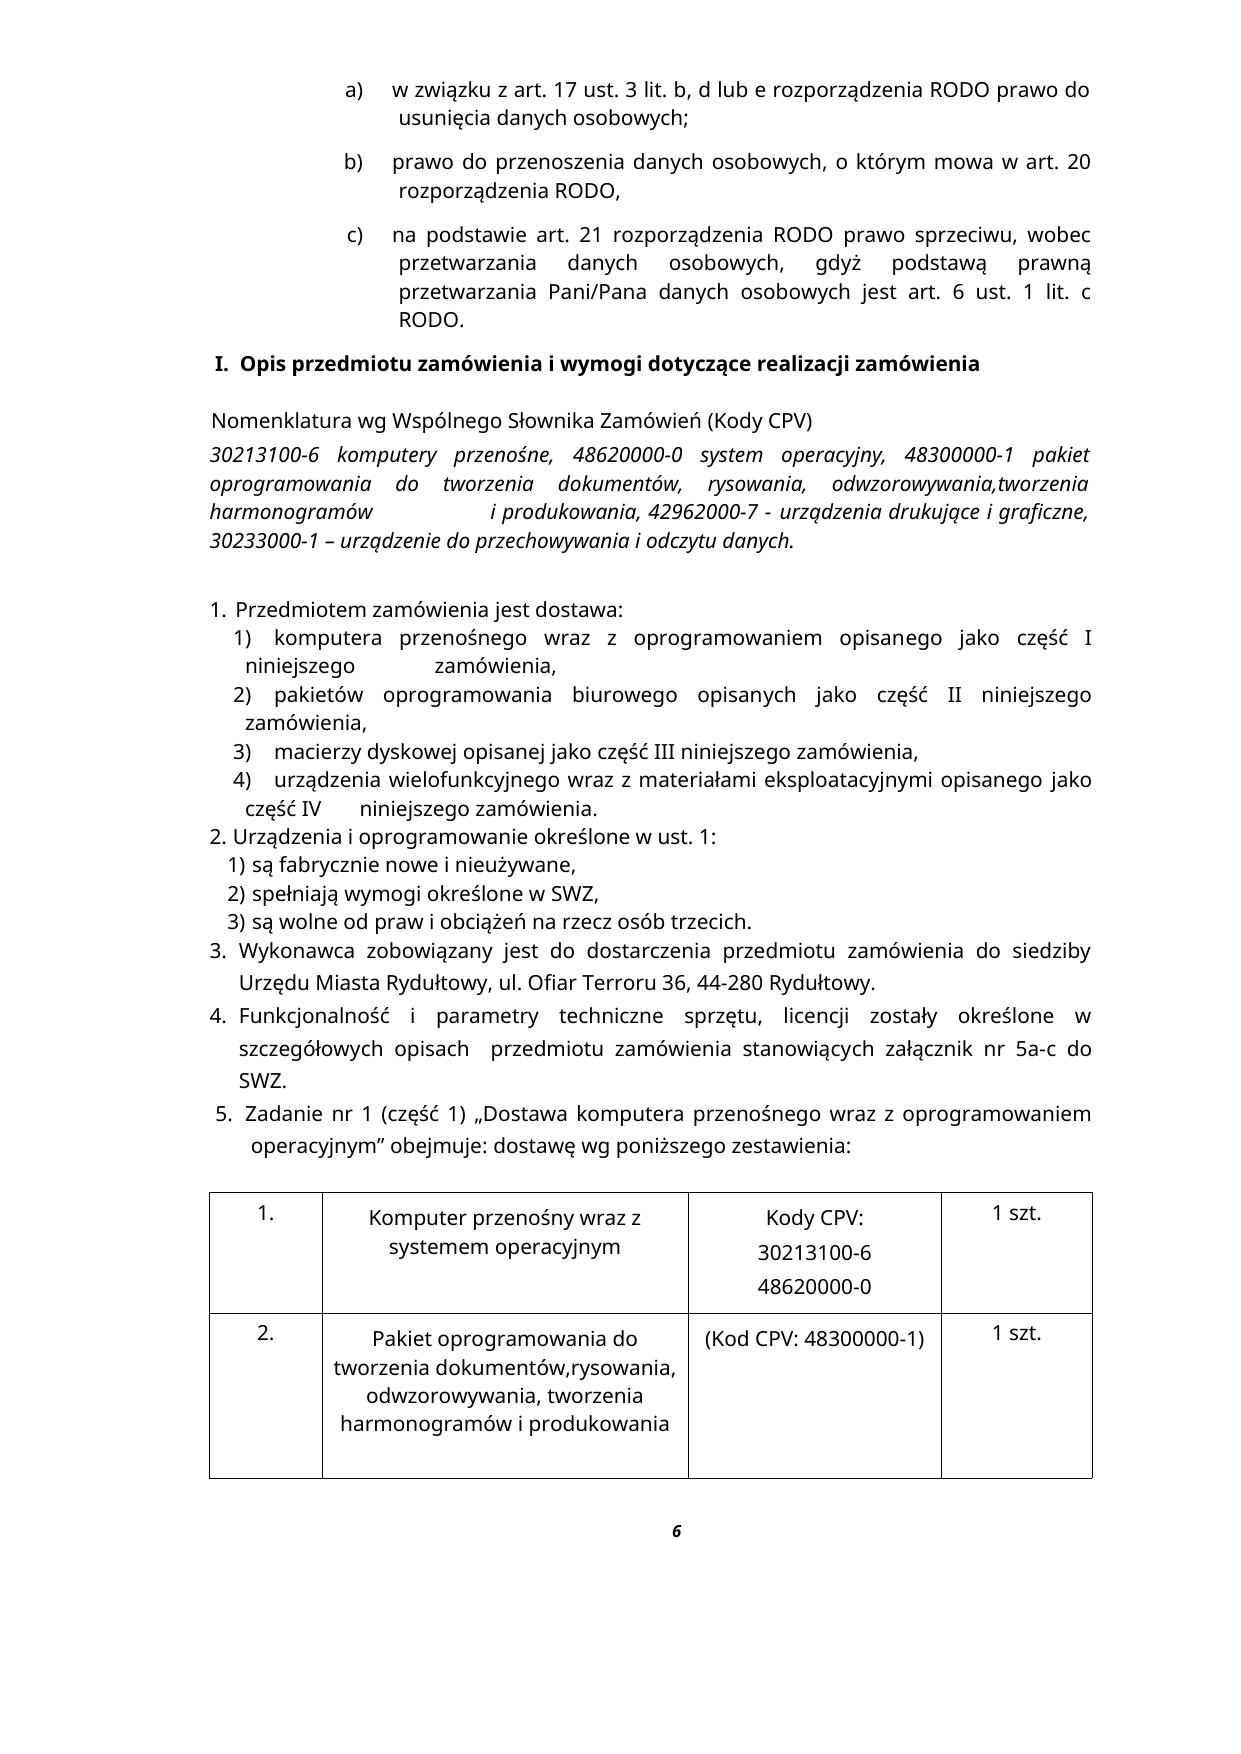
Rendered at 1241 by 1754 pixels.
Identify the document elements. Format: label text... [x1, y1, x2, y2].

list są wolne od praw i obciążeń na rzecz osób trzecich. [227, 907, 1092, 936]
subtitle I. Opis przedmiotu zamówienia i wymogi dotyczące realizacji zamówienia [209, 349, 1092, 378]
table_header Kody CPV: 30213100-6 48620000-0 [689, 1193, 941, 1312]
list w związku z art. 17 ust. 3 lit. b, d lub e rozporządzenia RODO prawo do usunięcia danych osobowych; [363, 75, 1092, 132]
list pakietów oprogramowania biurowego opisanych jako część II niniejszego zamówienia, [233, 680, 1092, 737]
text 30213100-6 komputery przenośne, 48620000-0 system operacyjny, 48300000-1 pakiet oprogramowania do tworzenia dokumentów, rysowania, odwzorowywania,tworzenia harmonogramów i produkowania, 42962000-7 - urządzenia drukujące i graficzne, 30233000-1 – urządzenie do przechowywania i odczytu danych. [150, 441, 1092, 554]
list Wykonawca zobowiązany jest do dostarczenia przedmiotu zamówienia do siedziby Urzędu Miasta Rydułtowy, ul. Ofiar Terroru 36, 44-280 Rydułtowy. [209, 936, 1092, 997]
list komputera przenośnego wraz z oprogramowaniem opisanego jako część I niniejszego zamówienia, [233, 623, 1092, 680]
table_cell Pakiet oprogramowania do tworzenia dokumentów,rysowania, odwzorowywania, tworzenia harmonogramów i produkowania [323, 1314, 688, 1478]
table_header Komputer przenośny wraz z systemem operacyjnym [323, 1193, 688, 1312]
list Funkcjonalność i parametry techniczne sprzętu, licencji zostały określone w szczegółowych opisach przedmiotu zamówienia stanowiących załącznik nr 5a-c do SWZ. [209, 1001, 1092, 1095]
table_header 1 szt. [942, 1193, 1092, 1312]
list Zadanie nr 1 (część 1) „Dostawa komputera przenośnego wraz z oprogramowaniem operacyjnym” obejmuje: dostawę wg poniższego zestawienia: [215, 1099, 1092, 1160]
table_header 1. [210, 1193, 322, 1312]
table_cell 1 szt. [942, 1314, 1092, 1478]
list na podstawie art. 21 rozporządzenia RODO prawo sprzeciwu, wobec przetwarzania danych osobowych, gdyż podstawą prawną przetwarzania Pani/Pana danych osobowych jest art. 6 ust. 1 lit. c RODO. [363, 220, 1092, 334]
list Przedmiotem zamówienia jest dostawa: [209, 595, 1092, 623]
list Urządzenia i oprogramowanie określone w ust. 1: [209, 822, 1092, 851]
list macierzy dyskowej opisanej jako część III niniejszego zamówienia, [233, 737, 1092, 765]
list prawo do przenoszenia danych osobowych, o którym mowa w art. 20 rozporządzenia RODO, [363, 147, 1092, 204]
list urządzenia wielofunkcyjnego wraz z materiałami eksploatacyjnymi opisanego jako część IV niniejszego zamówienia. [233, 765, 1092, 822]
table_cell (Kod CPV: 48300000-1) [689, 1314, 941, 1478]
list spełniają wymogi określone w SWZ, [227, 879, 1092, 907]
text Nomenklatura wg Wspólnego Słownika Zamówień (Kody CPV) [211, 406, 1092, 435]
list są fabrycznie nowe i nieużywane, [227, 851, 1092, 879]
table_cell 2. [210, 1314, 322, 1478]
